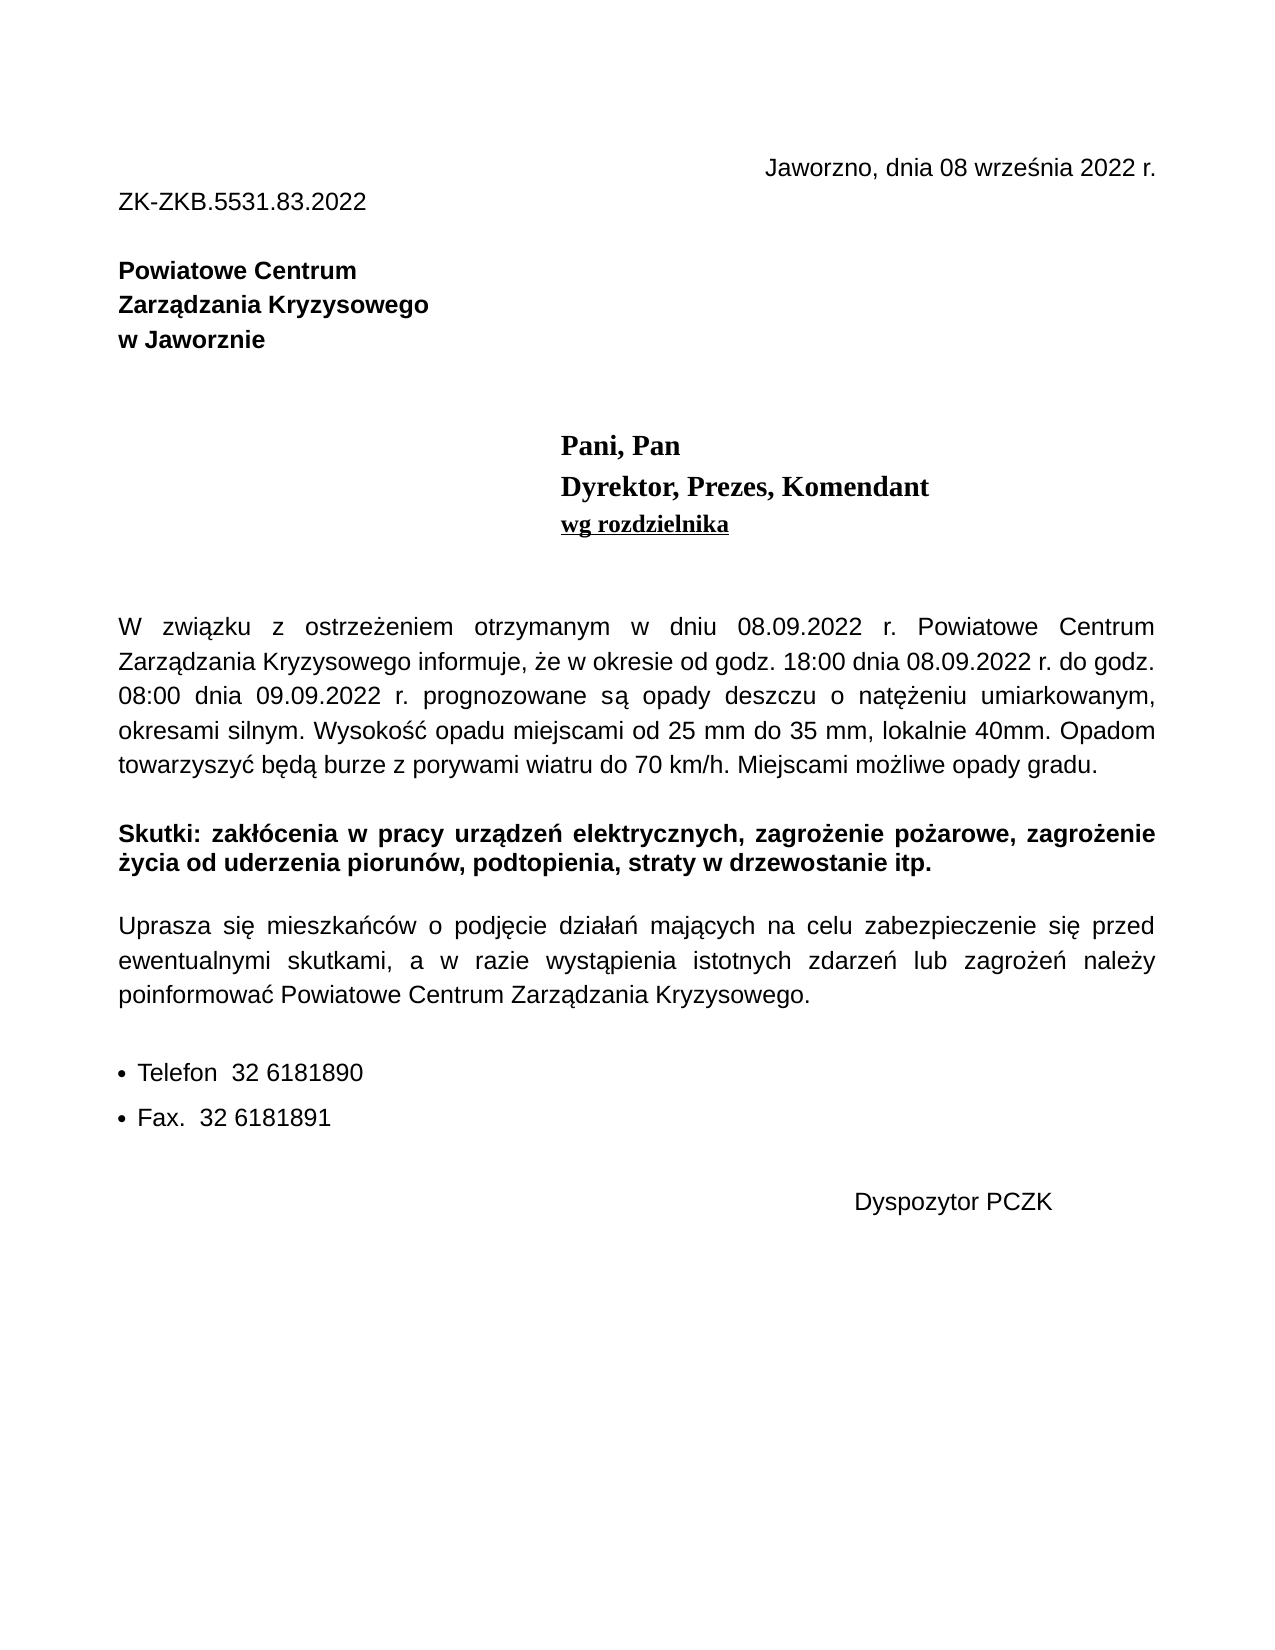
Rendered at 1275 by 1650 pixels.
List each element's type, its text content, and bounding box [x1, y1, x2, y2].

text Skutki: zakłócenia w pracy urządzeń elektrycznych, zagrożenie pożarowe, zagrożenie życia od uderzenia piorunów, podtopienia, straty w drzewostanie itp. [118, 819, 1157, 877]
text Powiatowe Centrum [118, 256, 1157, 285]
text Uprasza się mieszkańców o podjęcie działań mających na celu zabezpieczenie się przed ewentualnymi skutkami, a w razie wystąpienia istotnych zdarzeń lub zagrożeń należy poinformować Powiatowe Centrum Zarządzania Kryzysowego. [118, 911, 1157, 1009]
text wg rozdzielnika [561, 509, 1157, 538]
text ZK-ZKB.5531.83.2022 [118, 187, 1157, 216]
text w Jaworznie [118, 325, 1157, 354]
text · Fax. 32 6181891 [118, 1103, 1157, 1132]
text W związku z ostrzeżeniem otrzymanym w dniu 08.09.2022 r. Powiatowe Centrum Zarządzania Kryzysowego informuje, że w okresie od godz. 18:00 dnia 08.09.2022 r. do godz. 08:00 dnia 09.09.2022 r. prognozowane są opady deszczu o natężeniu umiarkowanym, okresami silnym. Wysokość opadu miejscami od 25 mm do 35 mm, lokalnie 40mm. Opadom towarzyszyć będą burze z porywami wiatru do 70 km/h. Miejscami możliwe opady gradu. [118, 612, 1157, 779]
text Jaworzno, dnia 08 września 2022 r. [118, 153, 1157, 181]
text Pani, Pan [561, 428, 1157, 462]
text Zarządzania Kryzysowego [118, 291, 1157, 319]
text · Telefon 32 6181890 [118, 1058, 1157, 1087]
text Dyrektor, Prezes, Komendant [561, 469, 1157, 502]
text Dyspozytor PCZK [118, 1187, 1157, 1215]
